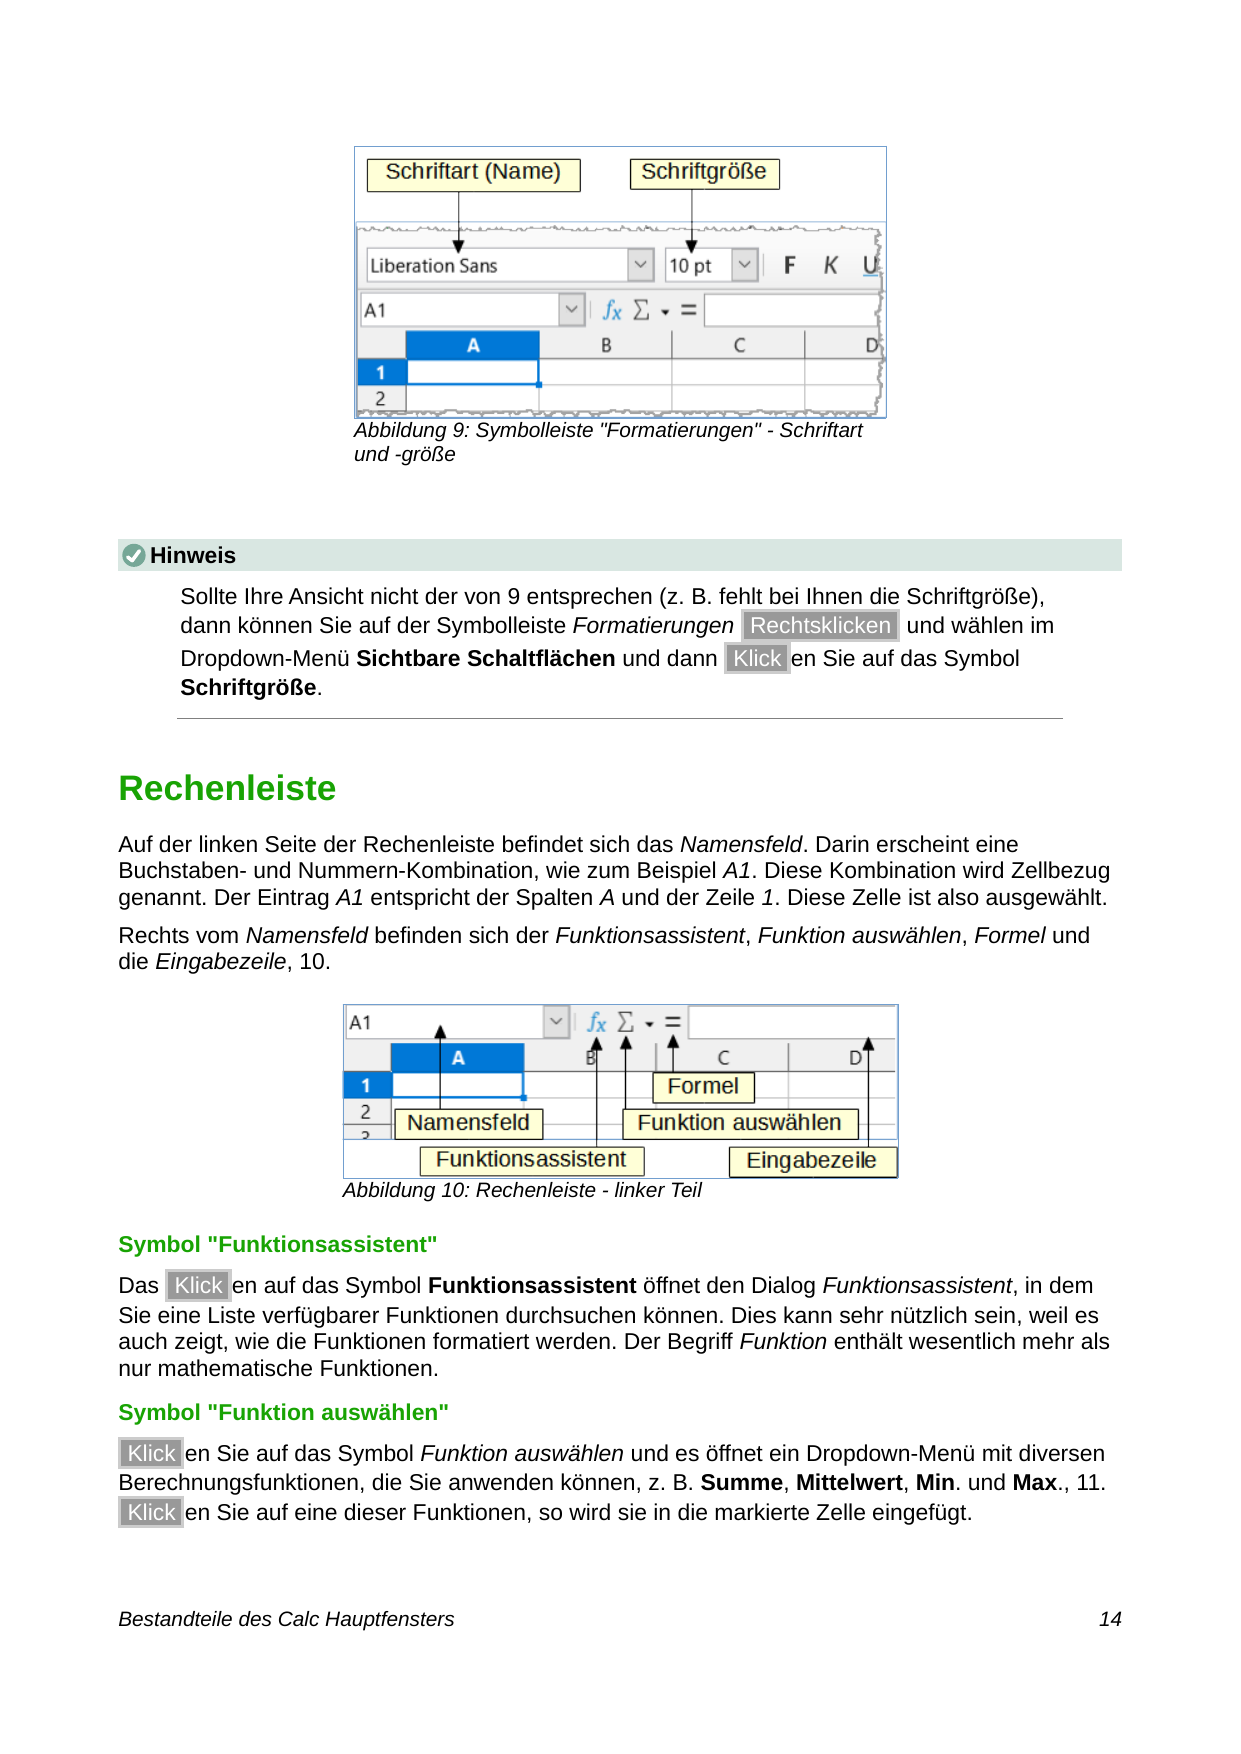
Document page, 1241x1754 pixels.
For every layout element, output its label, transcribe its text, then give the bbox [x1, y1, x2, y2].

text Abbildung 9: Symbolleiste "Formatierungen" - Schriftart und -größe [354, 419, 886, 466]
picture [344, 1005, 898, 1178]
text Auf der linken Seite der Rechenleiste befindet sich das Namensfeld. Darin erscheint eine Buchstaben- und Nummern-Kombination, wie zum Beispiel A1. Diese Kombination wird Zellbezug genannt. Der Eintrag A1 entspricht der Spalten A und der Zeile 1. Diese Zelle ist also ausgewählt. [118, 831, 1122, 910]
text Rechts vom Namensfeld befinden sich der Funktionsassistent, Funktion auswählen, Formel und die Eingabezeile, Abbildung 10. [118, 922, 1122, 974]
subtitle Symbol "Funktionsassistent" [118, 992, 1122, 1257]
text Sollte Ihre Ansicht nicht der von Abbildung 9 entsprechen (z. B. fehlt bei Ihnen die Schriftgröße), dann können Sie auf der Symbolleiste Formatierungen Rechtsklicken und wählen im Dropdown-Menü Sichtbare Schaltflächen und dann Klicken Sie auf das Symbol Schriftgröße. [177, 583, 1063, 718]
subtitle Symbol "Funktion auswählen" [118, 1398, 1122, 1425]
subtitle Hinweis [118, 539, 1122, 571]
subtitle Rechenleiste [118, 767, 1122, 807]
text Klicken Sie auf das Symbol Funktion auswählen und es öffnet ein Dropdown-Menü mit diversen Berechnungsfunktionen, die Sie anwenden können, z. B. Summe, Mittelwert, Min. und Max., Abbildung 11. Klicken Sie auf eine dieser Funktionen, so wird sie in die markierte Zelle eingefügt. [118, 1437, 1122, 1528]
text Abbildung 10: Rechenleiste - linker Teil [343, 1179, 898, 1202]
picture [355, 147, 886, 418]
text Das Klicken auf das Symbol Funktionsassistent öffnet den Dialog Funktionsassistent, in dem Sie eine Liste verfügbarer Funktionen durchsuchen können. Dies kann sehr nützlich sein, weil es auch zeigt, wie die Funktionen formatiert werden. Der Begriff Funktion enthält wesentlich mehr als nur mathematische Funktionen. [118, 1269, 1122, 1381]
